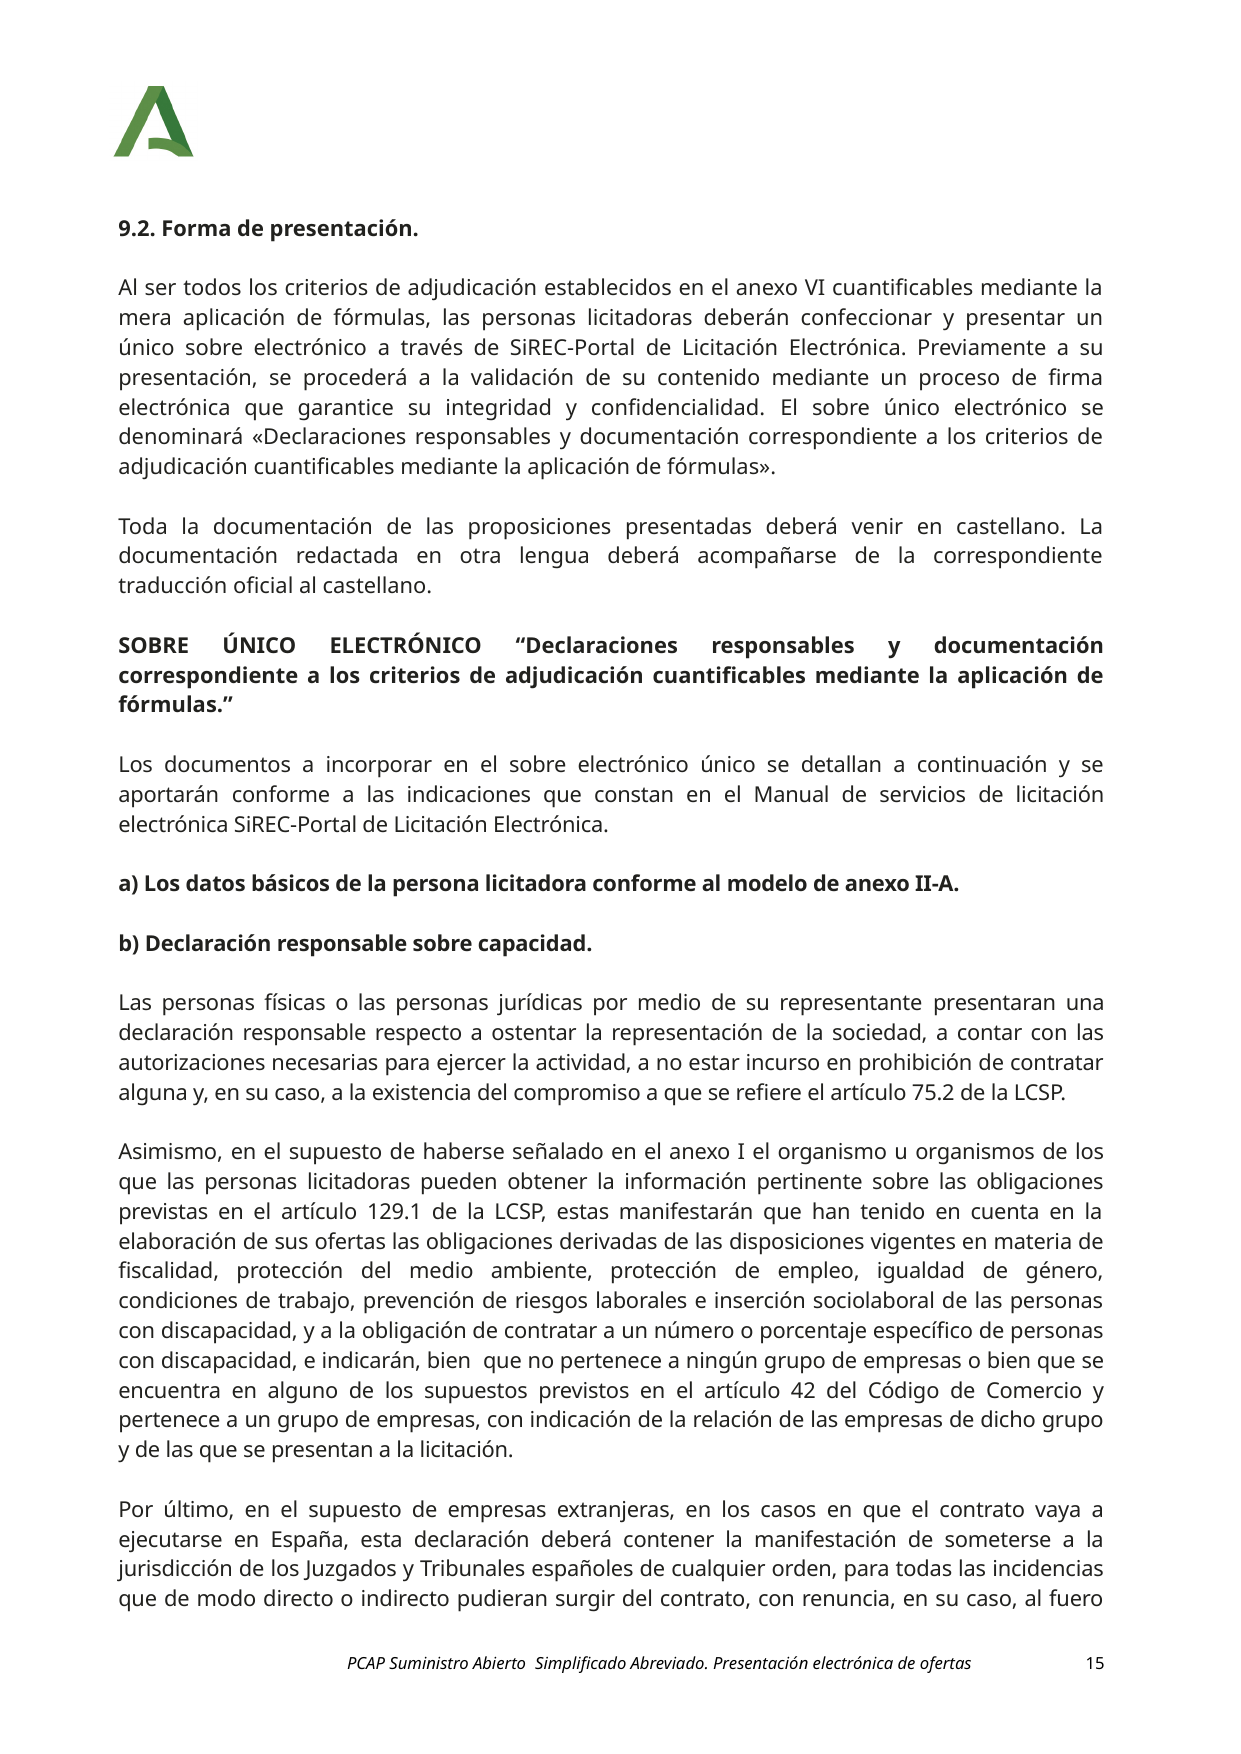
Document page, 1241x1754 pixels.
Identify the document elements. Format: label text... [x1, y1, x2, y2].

text Toda la documentación de las proposiciones presentadas deberá venir en castellano. La documentación redactada en otra lengua deberá acompañarse de la correspondiente traducción oficial al castellano. [118, 511, 1104, 600]
text a) Los datos básicos de la persona licitadora conforme al modelo de anexo II-A. [118, 868, 1104, 898]
text Las personas físicas o las personas jurídicas por medio de su representante presentaran una declaración responsable respecto a ostentar la representación de la sociedad, a contar con las autorizaciones necesarias para ejercer la actividad, a no estar incurso en prohibición de contratar alguna y, en su caso, a la existencia del compromiso a que se refiere el artículo 75.2 de la LCSP. [118, 987, 1104, 1106]
text Asimismo, en el supuesto de haberse señalado en el anexo I el organismo u organismos de los que las personas licitadoras pueden obtener la información pertinente sobre las obligaciones previstas en el artículo 129.1 de la LCSP, estas manifestarán que han tenido en cuenta en la elaboración de sus ofertas las obligaciones derivadas de las disposiciones vigentes en materia de fiscalidad, protección del medio ambiente, protección de empleo, igualdad de género, condiciones de trabajo, prevención de riesgos laborales e inserción sociolaboral de las personas con discapacidad, y a la obligación de contratar a un número o porcentaje específico de personas con discapacidad, e indicarán, bien que no pertenece a ningún grupo de empresas o bien que se encuentra en alguno de los supuestos previstos en el artículo 42 del Código de Comercio y pertenece a un grupo de empresas, con indicación de la relación de las empresas de dicho grupo y de las que se presentan a la licitación. [118, 1136, 1104, 1464]
text Al ser todos los criterios de adjudicación establecidos en el anexo VI cuantificables mediante la mera aplicación de fórmulas, las personas licitadoras deberán confeccionar y presentar un único sobre electrónico a través de SiREC-Portal de Licitación Electrónica. Previamente a su presentación, se procederá a la validación de su contenido mediante un proceso de firma electrónica que garantice su integridad y confidencialidad. El sobre único electrónico se denominará «Declaraciones responsables y documentación correspondiente a los criterios de adjudicación cuantificables mediante la aplicación de fórmulas». [118, 272, 1104, 481]
text Los documentos a incorporar en el sobre electrónico único se detallan a continuación y se aportarán conforme a las indicaciones que constan en el Manual de servicios de licitación electrónica SiREC-Portal de Licitación Electrónica. [118, 749, 1104, 838]
text b) Declaración responsable sobre capacidad. [118, 928, 1104, 957]
text 9.2. Forma de presentación. [118, 213, 1104, 242]
text Por último, en el supuesto de empresas extranjeras, en los casos en que el contrato vaya a ejecutarse en España, esta declaración deberá contener la manifestación de someterse a la jurisdicción de los Juzgados y Tribunales españoles de cualquier orden, para todas las incidencias que de modo directo o indirecto pudieran surgir del contrato, con renuncia, en su caso, al fuero [118, 1494, 1104, 1613]
picture [109, 81, 198, 161]
text SOBRE ÚNICO ELECTRÓNICO “Declaraciones responsables y documentación correspondiente a los criterios de adjudicación cuantificables mediante la aplicación de fórmulas.” [118, 630, 1104, 719]
